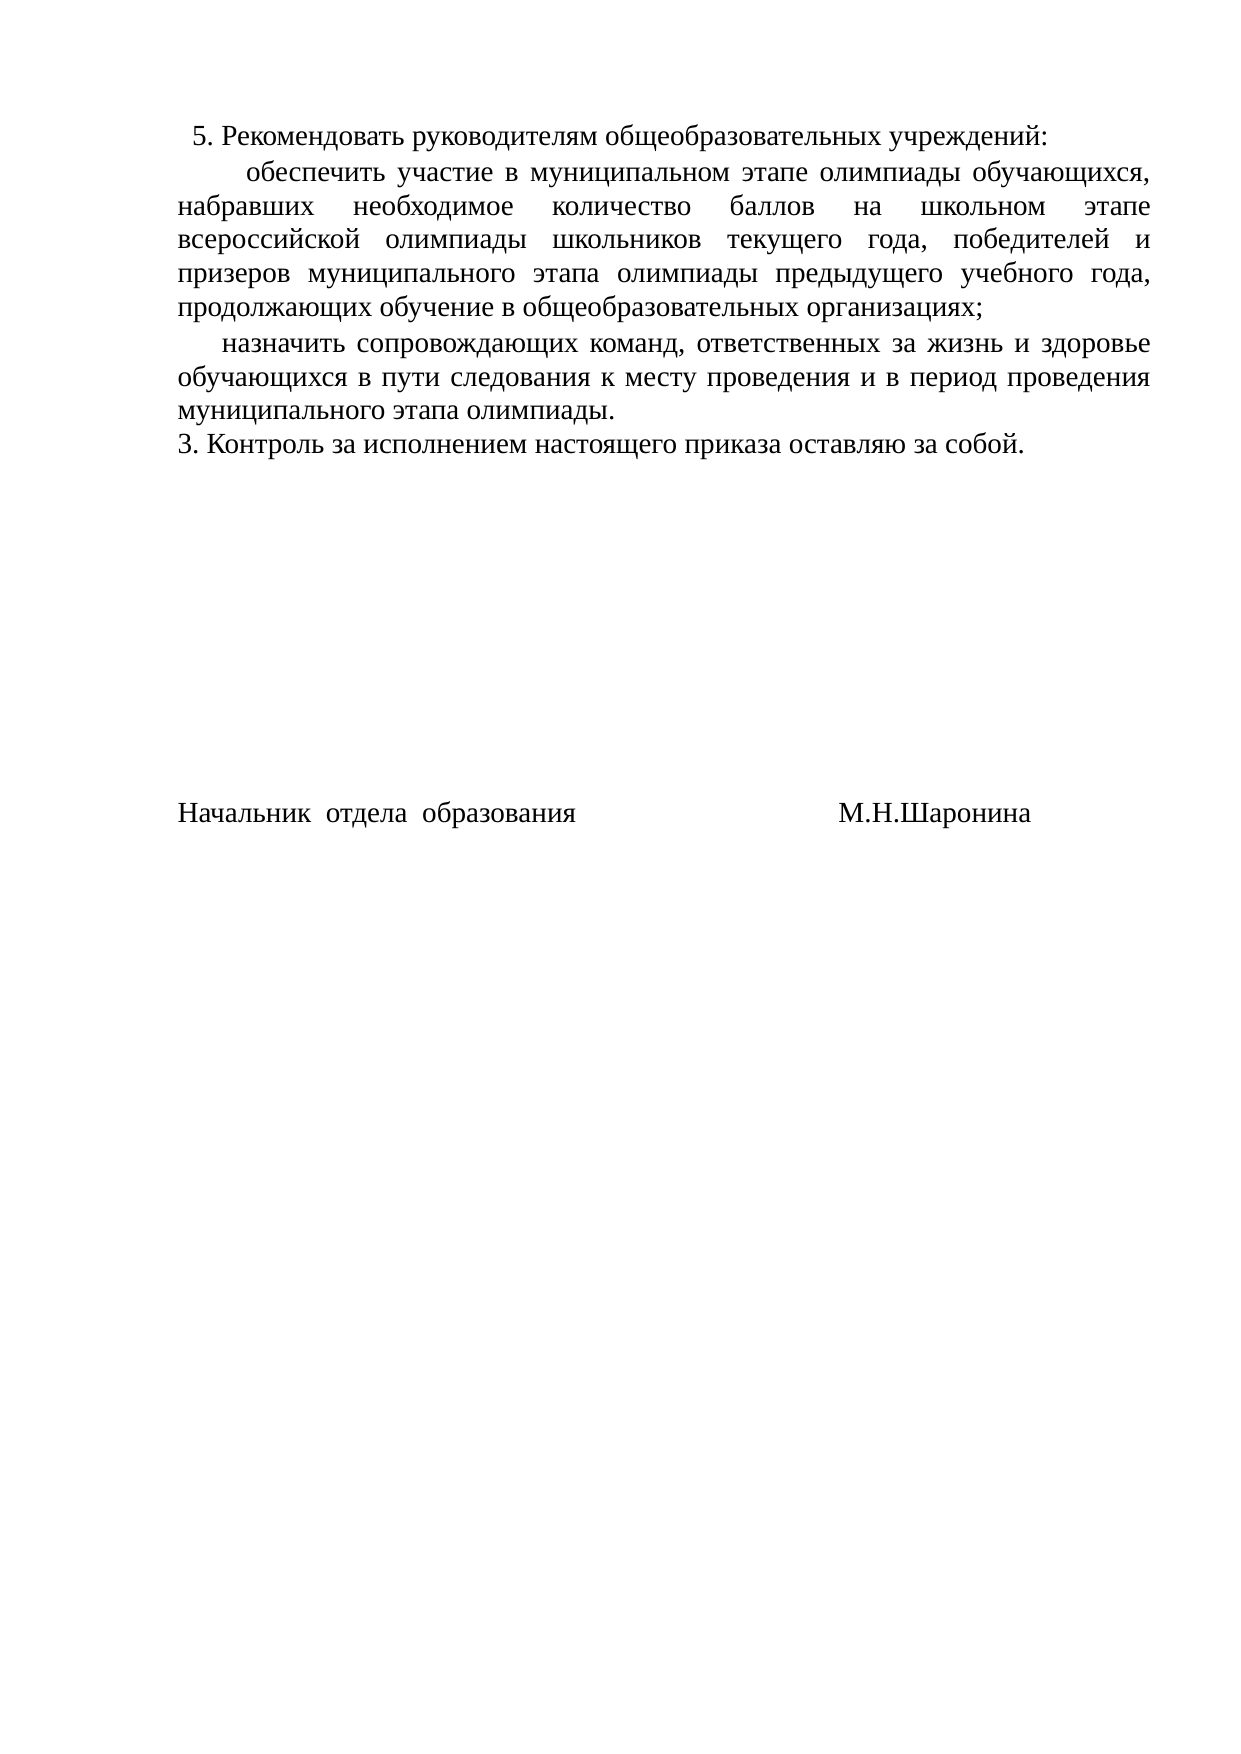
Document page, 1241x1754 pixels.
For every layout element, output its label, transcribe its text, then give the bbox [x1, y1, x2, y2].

text Начальник отдела образования М.Н.Шаронина [177, 795, 1152, 828]
text 5. Рекомендовать руководителям общеобразовательных учреждений: [177, 118, 1152, 152]
text 3. Контроль за исполнением настоящего приказа оставляю за собой. [177, 426, 1152, 459]
text назначить сопровождающих команд, ответственных за жизнь и здоровье обучающихся в пути следования к месту проведения и в период проведения муниципального этапа олимпиады. [177, 325, 1152, 426]
text обеспечить участие в муниципальном этапе олимпиады обучающихся, набравших необходимое количество баллов на школьном этапе всероссийской олимпиады школьников текущего года, победителей и призеров муниципального этапа олимпиады предыдущего учебного года, продолжающих обучение в общеобразовательных организациях; [177, 154, 1152, 322]
